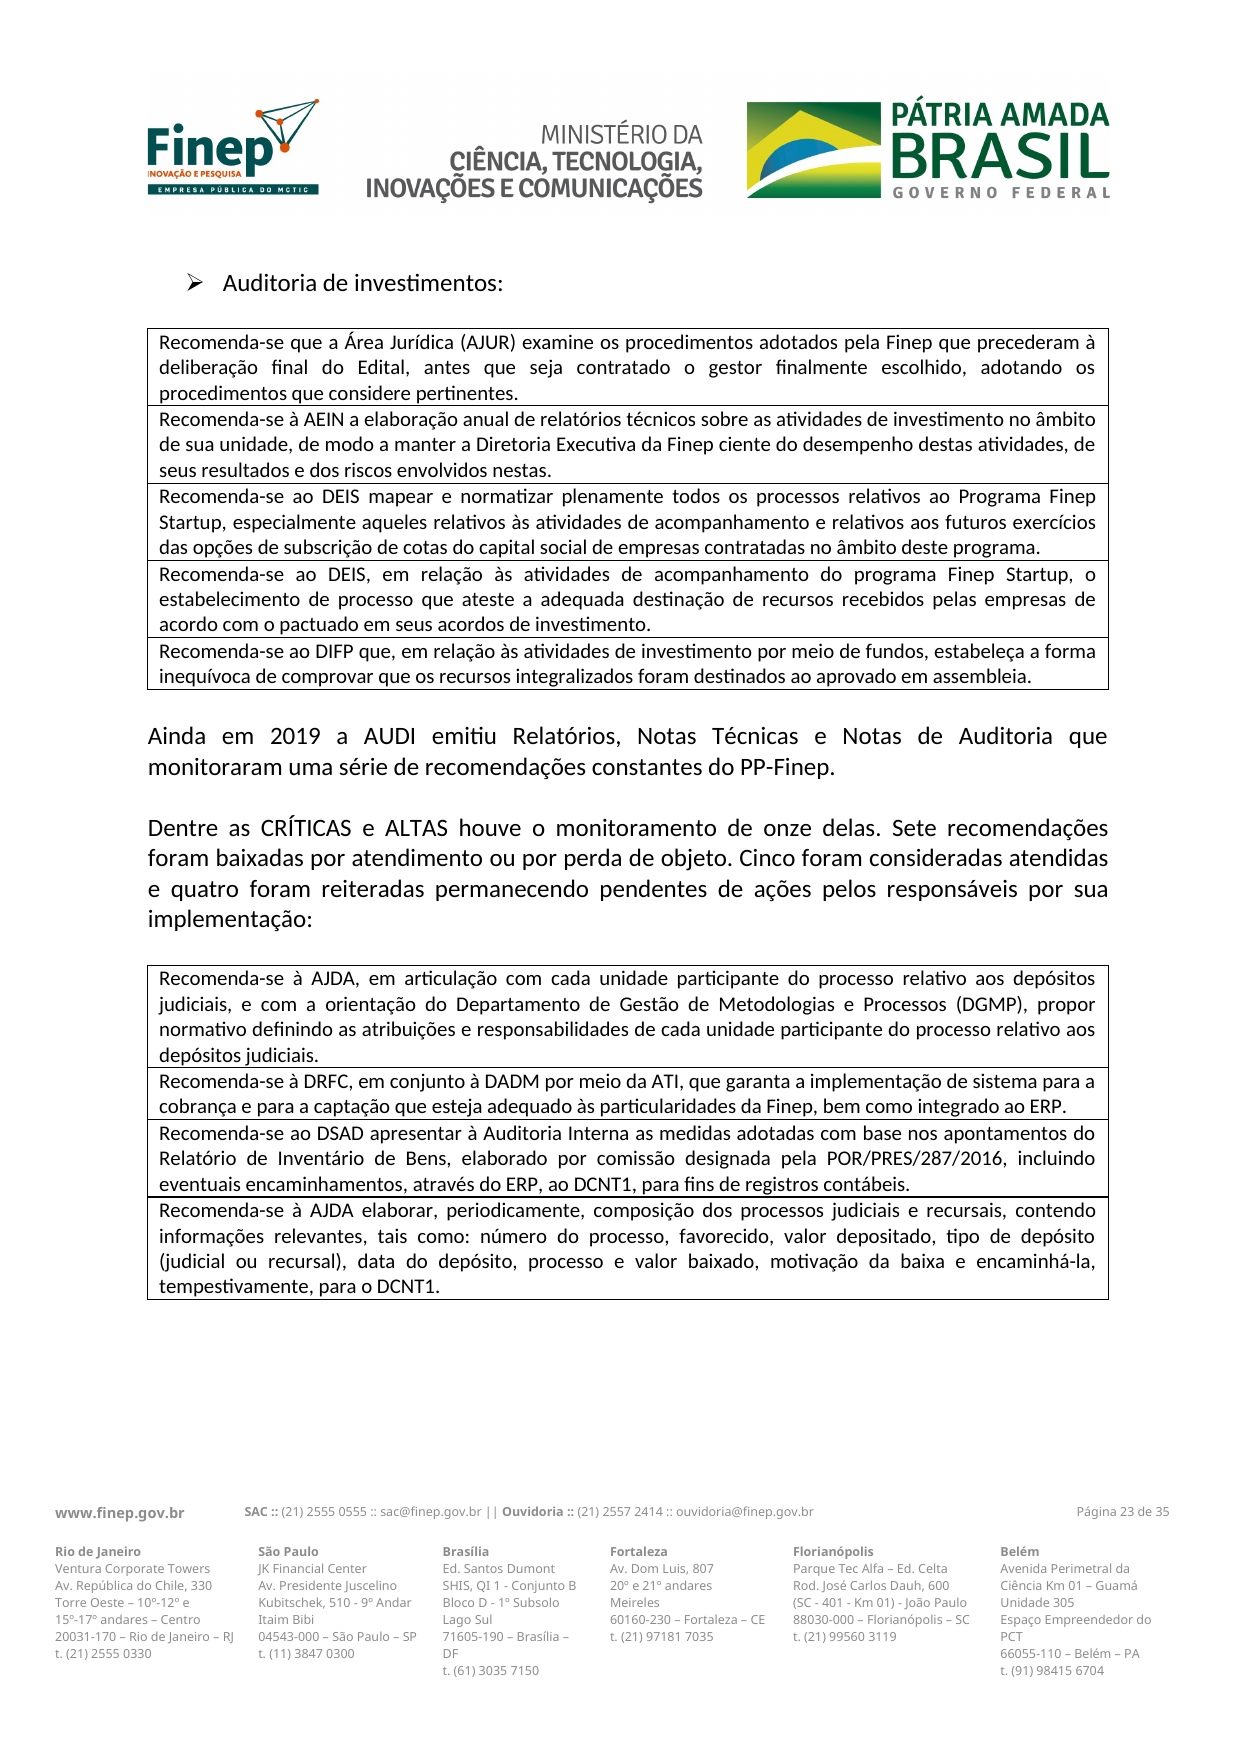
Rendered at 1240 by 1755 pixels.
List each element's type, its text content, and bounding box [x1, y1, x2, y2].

table_cell Recomenda-se ao DEIS, em relação às atividades de acompanhamento do programa Finep Startup, o estabelecimento de processo que ateste a adequada destinação de recursos recebidos pelas empresas de acordo com o pactuado em seus acordos de investimento. [148, 561, 1108, 637]
table_cell Recomenda-se ao DIFP que, em relação às atividades de investimento por meio de fundos, estabeleça a forma inequívoca de comprovar que os recursos integralizados foram destinados ao aprovado em assembleia. [148, 638, 1108, 689]
text Ainda em 2019 a AUDI emitiu Relatórios, Notas Técnicas e Notas de Auditoria que monitoraram uma série de recomendações constantes do PP-Finep. [148, 720, 1110, 781]
text Dentre as CRÍTICAS e ALTAS houve o monitoramento de onze delas. Sete recomendações foram baixadas por atendimento ou por perda de objeto. Cinco foram consideradas atendidas e quatro foram reiteradas permanecendo pendentes de ações pelos responsáveis por sua implementação: [148, 812, 1110, 934]
table_cell Recomenda-se ao DSAD apresentar à Auditoria Interna as medidas adotadas com base nos apontamentos do Relatório de Inventário de Bens, elaborado por comissão designada pela POR/PRES/287/2016, incluindo eventuais encaminhamentos, através do ERP, ao DCNT1, para fins de registros contábeis. [148, 1120, 1108, 1196]
table_cell Recomenda-se à AEIN a elaboração anual de relatórios técnicos sobre as atividades de investimento no âmbito de sua unidade, de modo a manter a Diretoria Executiva da Finep ciente do desempenho destas atividades, de seus resultados e dos riscos envolvidos nestas. [148, 406, 1108, 482]
table_cell Recomenda-se à AJDA elaborar, periodicamente, composição dos processos judiciais e recursais, contendo informações relevantes, tais como: número do processo, favorecido, valor depositado, tipo de depósito (judicial ou recursal), data do depósito, processo e valor baixado, motivação da baixa e encaminhá-la, tempestivamente, para o DCNT1. [148, 1198, 1108, 1299]
table_header Recomenda-se que a Área Jurídica (AJUR) examine os procedimentos adotados pela Finep que precederam à deliberação final do Edital, antes que seja contratado o gestor finalmente escolhido, adotando os procedimentos que considere pertinentes. [148, 329, 1108, 405]
table_cell Recomenda-se à DRFC, em conjunto à DADM por meio da ATI, que garanta a implementação de sistema para a cobrança e para a captação que esteja adequado às particularidades da Finep, bem como integrado ao ERP. [148, 1068, 1108, 1119]
table_cell Recomenda-se ao DEIS mapear e normatizar plenamente todos os processos relativos ao Programa Finep Startup, especialmente aqueles relativos às atividades de acompanhamento e relativos aos futuros exercícios das opções de subscrição de cotas do capital social de empresas contratadas no âmbito deste programa. [148, 484, 1108, 560]
list Auditoria de investimentos: [185, 267, 1110, 297]
table_header Recomenda-se à AJDA, em articulação com cada unidade participante do processo relativo aos depósitos judiciais, e com a orientação do Departamento de Gestão de Metodologias e Processos (DGMP), propor normativo definindo as atribuições e responsabilidades de cada unidade participante do processo relativo aos depósitos judiciais. [148, 966, 1108, 1067]
